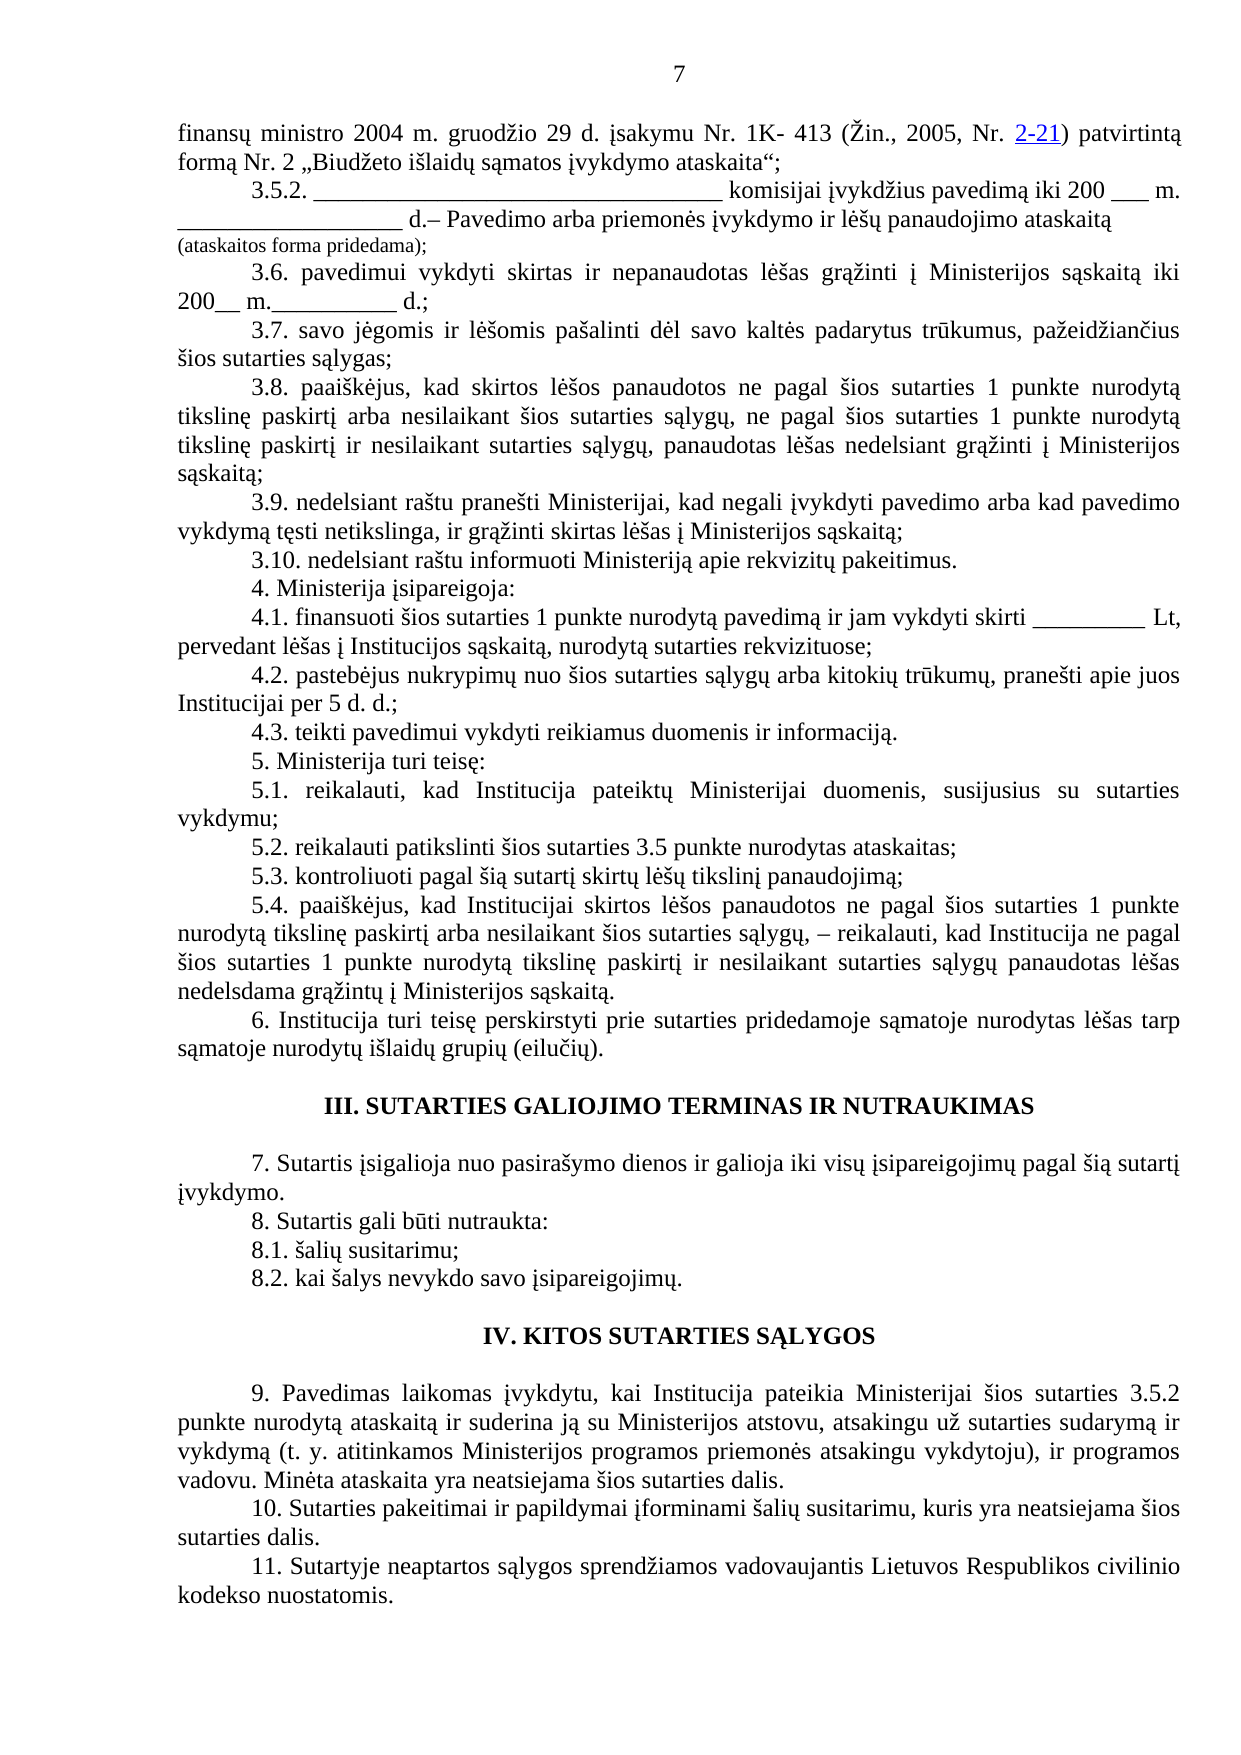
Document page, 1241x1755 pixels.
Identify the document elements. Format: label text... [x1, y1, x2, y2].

text 5. Ministerija turi teisę: [177, 746, 1181, 775]
text 8.1. šalių susitarimu; [177, 1235, 1181, 1263]
text 4.1. finansuoti šios sutarties 1 punkte nurodytą pavedimą ir jam vykdyti skirti Lt, pervedant lėšas į Institucijos sąskaitą, nurodytą sutarties rekvizituose; [177, 602, 1181, 660]
text 3.8. paaiškėjus, kad skirtos lėšos panaudotos ne pagal šios sutarties 1 punkte nurodytą tikslinę paskirtį arba nesilaikant šios sutarties sąlygų, ne pagal šios sutarties 1 punkte nurodytą tikslinę paskirtį ir nesilaikant sutarties sąlygų, panaudotas lėšas nedelsiant grąžinti į Ministerijos sąskaitą; [177, 372, 1181, 487]
text 4.2. pastebėjus nukrypimų nuo šios sutarties sąlygų arba kitokių trūkumų, pranešti apie juos Institucijai per 5 d. d.; [177, 660, 1181, 717]
text 5.3. kontroliuoti pagal šią sutartį skirtų lėšų tikslinį panaudojimą; [177, 861, 1181, 890]
text 11. Sutartyje neaptartos sąlygos sprendžiamos vadovaujantis Lietuvos Respublikos civilinio kodekso nuostatomis. [177, 1551, 1181, 1608]
text 3.6. pavedimui vykdyti skirtas ir nepanaudotas lėšas grąžinti į Ministerijos sąskaitą iki 200__ m.__________ d.; [177, 257, 1181, 315]
text 5.1. reikalauti, kad Institucija pateiktų Ministerijai duomenis, susijusius su sutarties vykdymu; [177, 775, 1181, 832]
text 8. Sutartis gali būti nutraukta: [177, 1206, 1181, 1235]
text 4. Ministerija įsipareigoja: [177, 573, 1181, 602]
text 9. Pavedimas laikomas įvykdytu, kai Institucija pateikia Ministerijai šios sutarties 3.5.2 punkte nurodytą ataskaitą ir suderina ją su Ministerijos atstovu, atsakingu už sutarties sudarymą ir vykdymą (t. y. atitinkamos Ministerijos programos priemonės atsakingu vykdytoju), ir programos vadovu. Minėta ataskaita yra neatsiejama šios sutarties dalis. [177, 1378, 1181, 1493]
text 4.3. teikti pavedimui vykdyti reikiamus duomenis ir informaciją. [177, 717, 1181, 746]
text 3.5.2. komisijai įvykdžius pavedimą iki 200 ___ m. [177, 176, 1181, 204]
text 5.4. paaiškėjus, kad Institucijai skirtos lėšos panaudotos ne pagal šios sutarties 1 punkte nurodytą tikslinę paskirtį arba nesilaikant šios sutarties sąlygų, – reikalauti, kad Institucija ne pagal šios sutarties 1 punkte nurodytą tikslinę paskirtį ir nesilaikant sutarties sąlygų panaudotas lėšas nedelsdama grąžintų į Ministerijos sąskaitą. [177, 890, 1181, 1005]
text finansų ministro 2004 m. gruodžio 29 d. įsakymu Nr. 1K- 413 (Žin., 2005, Nr. 2-21) patvirtintą formą Nr. 2 „Biudžeto išlaidų sąmatos įvykdymo ataskaita“; [177, 118, 1181, 176]
text IV. KITOS SUTARTIES SĄLYGOS [177, 1321, 1181, 1350]
text 10. Sutarties pakeitimai ir papildymai įforminami šalių susitarimu, kuris yra neatsiejama šios sutarties dalis. [177, 1493, 1181, 1551]
text 7. Sutartis įsigalioja nuo pasirašymo dienos ir galioja iki visų įsipareigojimų pagal šią sutartį įvykdymo. [177, 1148, 1181, 1206]
text 3.10. nedelsiant raštu informuoti Ministeriją apie rekvizitų pakeitimus. [177, 545, 1181, 573]
text __________________ d.– Pavedimo arba priemonės įvykdymo ir lėšų panaudojimo ataskaitą [177, 204, 1181, 233]
text (ataskaitos forma pridedama); [177, 233, 1181, 257]
text 5.2. reikalauti patikslinti šios sutarties 3.5 punkte nurodytas ataskaitas; [177, 832, 1181, 861]
text 3.7. savo jėgomis ir lėšomis pašalinti dėl savo kaltės padarytus trūkumus, pažeidžiančius šios sutarties sąlygas; [177, 315, 1181, 372]
text 6. Institucija turi teisę perskirstyti prie sutarties pridedamoje sąmatoje nurodytas lėšas tarp sąmatoje nurodytų išlaidų grupių (eilučių). [177, 1005, 1181, 1062]
text 8.2. kai šalys nevykdo savo įsipareigojimų. [177, 1263, 1181, 1292]
text III. SUTARTIES GALIOJIMO TERMINAS IR NUTRAUKIMAS [177, 1091, 1181, 1120]
text 3.9. nedelsiant raštu pranešti Ministerijai, kad negali įvykdyti pavedimo arba kad pavedimo vykdymą tęsti netikslinga, ir grąžinti skirtas lėšas į Ministerijos sąskaitą; [177, 487, 1181, 545]
